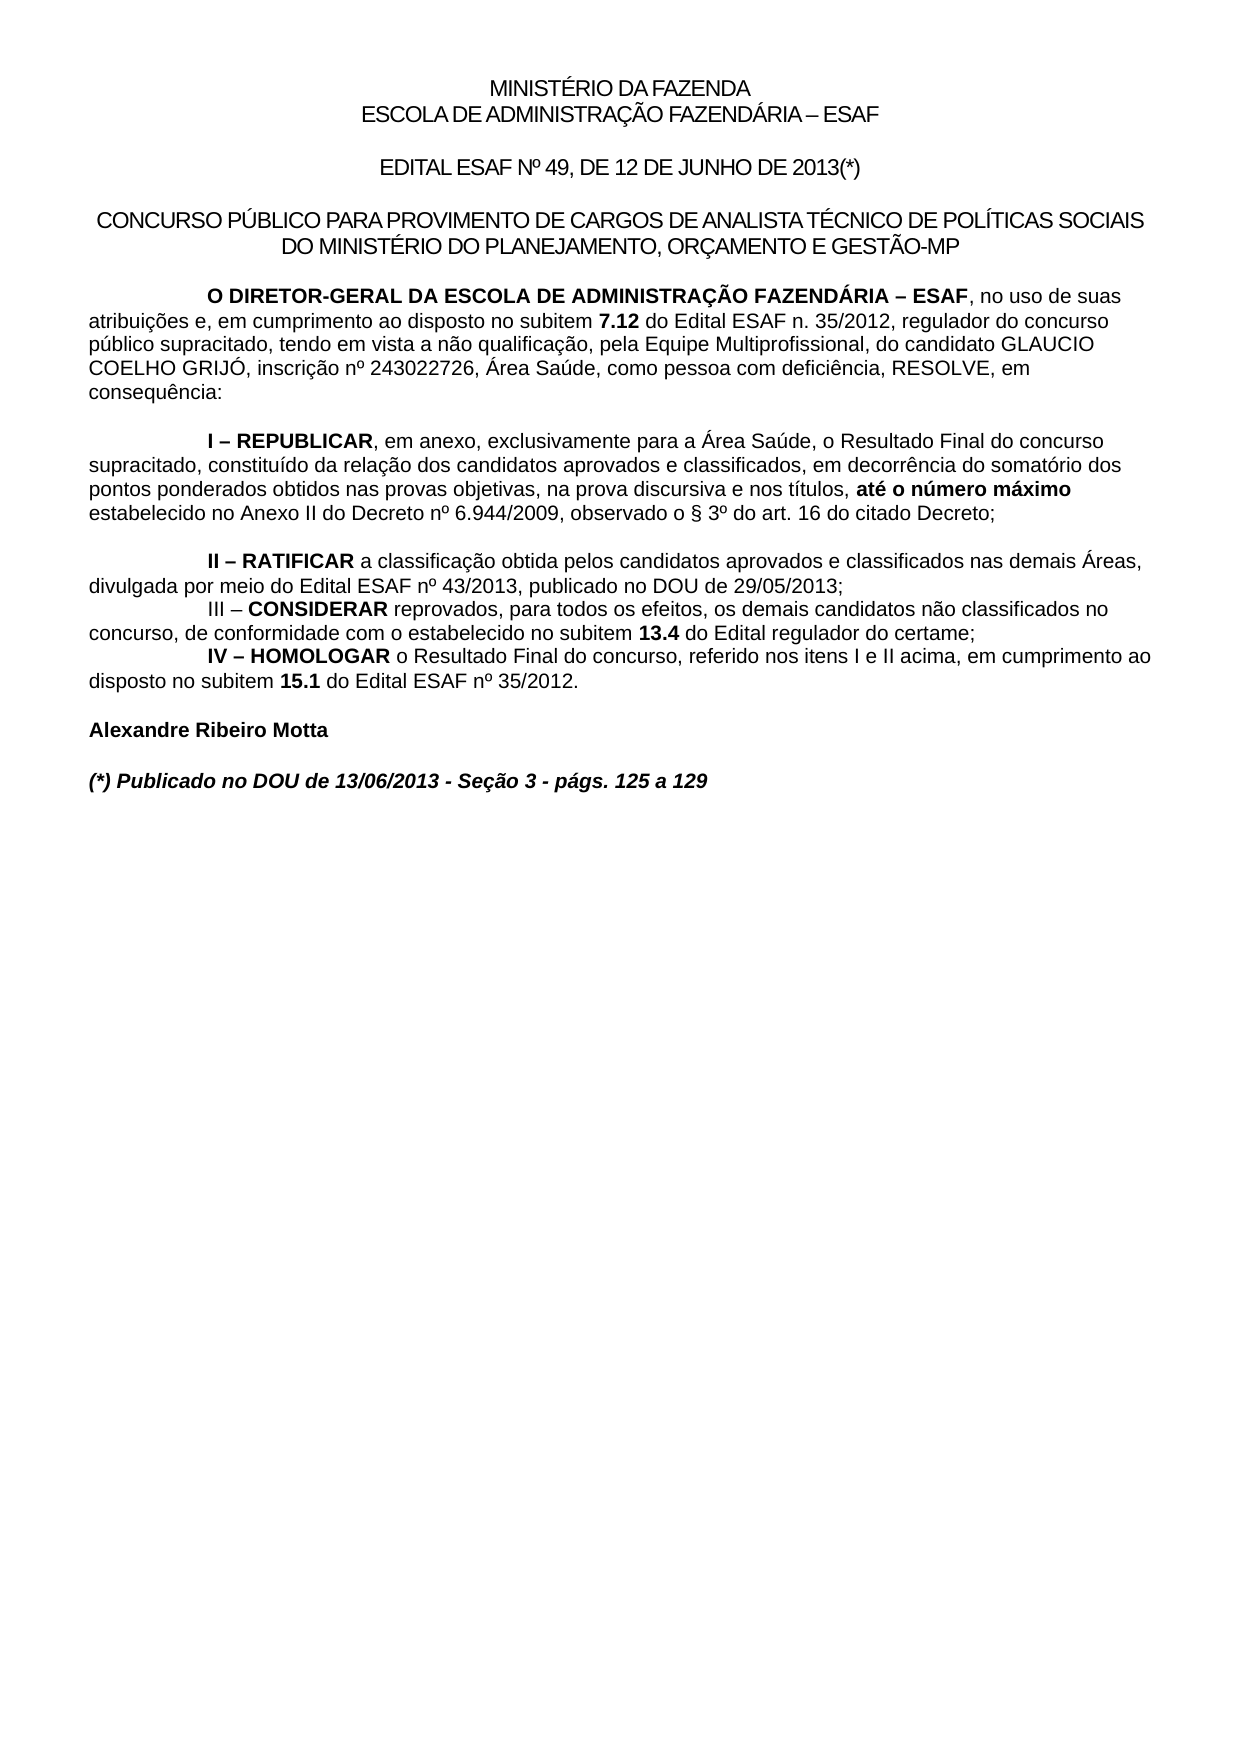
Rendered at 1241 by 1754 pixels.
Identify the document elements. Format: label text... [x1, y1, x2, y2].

text ESCOLA DE ADMINISTRAÇÃO FAZENDÁRIA – ESAF [89, 101, 1152, 128]
text MINISTÉRIO DA FAZENDA [89, 75, 1152, 101]
text (*) Publicado no DOU de 13/06/2013 - Seção 3 - págs. 125 a 129 [89, 769, 1152, 793]
text CONCURSO PÚBLICO PARA PROVIMENTO DE CARGOS DE ANALISTA TÉCNICO DE POLÍTICAS SOCIAIS DO MINISTÉRIO DO PLANEJAMENTO, ORÇAMENTO E GESTÃO-MP [89, 207, 1152, 259]
text O DIRETOR-GERAL DA ESCOLA DE ADMINISTRAÇÃO FAZENDÁRIA – ESAF, no uso de suas atribuições e, em cumprimento ao disposto no subitem 7.12 do Edital ESAF n. 35/2012, regulador do concurso público supracitado, tendo em vista a não qualificação, pela Equipe Multiprofissional, do candidato GLAUCIO COELHO GRIJÓ, inscrição nº 243022726, Área Saúde, como pessoa com deficiência, RESOLVE, em consequência: [88, 285, 1154, 404]
text EDITAL ESAF Nº 49, DE 12 DE JUNHO DE 2013(*) [89, 154, 1152, 180]
subtitle Alexandre Ribeiro Motta [89, 718, 1152, 742]
text II – RATIFICAR a classificação obtida pelos candidatos aprovados e classificados nas demais Áreas, divulgada por meio do Edital ESAF nº 43/2013, publicado no DOU de 29/05/2013; [89, 550, 1154, 597]
text I – REPUBLICAR, em anexo, exclusivamente para a Área Saúde, o Resultado Final do concurso supracitado, constituído da relação dos candidatos aprovados e classificados, em decorrência do somatório dos pontos ponderados obtidos nas provas objetivas, na prova discursiva e nos títulos, até o número máximo estabelecido no Anexo II do Decreto nº 6.944/2009, observado o § 3º do art. 16 do citado Decreto; [89, 429, 1154, 524]
text IV – HOMOLOGAR o Resultado Final do concurso, referido nos itens I e II acima, em cumprimento ao disposto no subitem 15.1 do Edital ESAF nº 35/2012. [89, 645, 1154, 692]
text III – CONSIDERAR reprovados, para todos os efeitos, os demais candidatos não classificados no concurso, de conformidade com o estabelecido no subitem 13.4 do Edital regulador do certame; [89, 598, 1154, 645]
